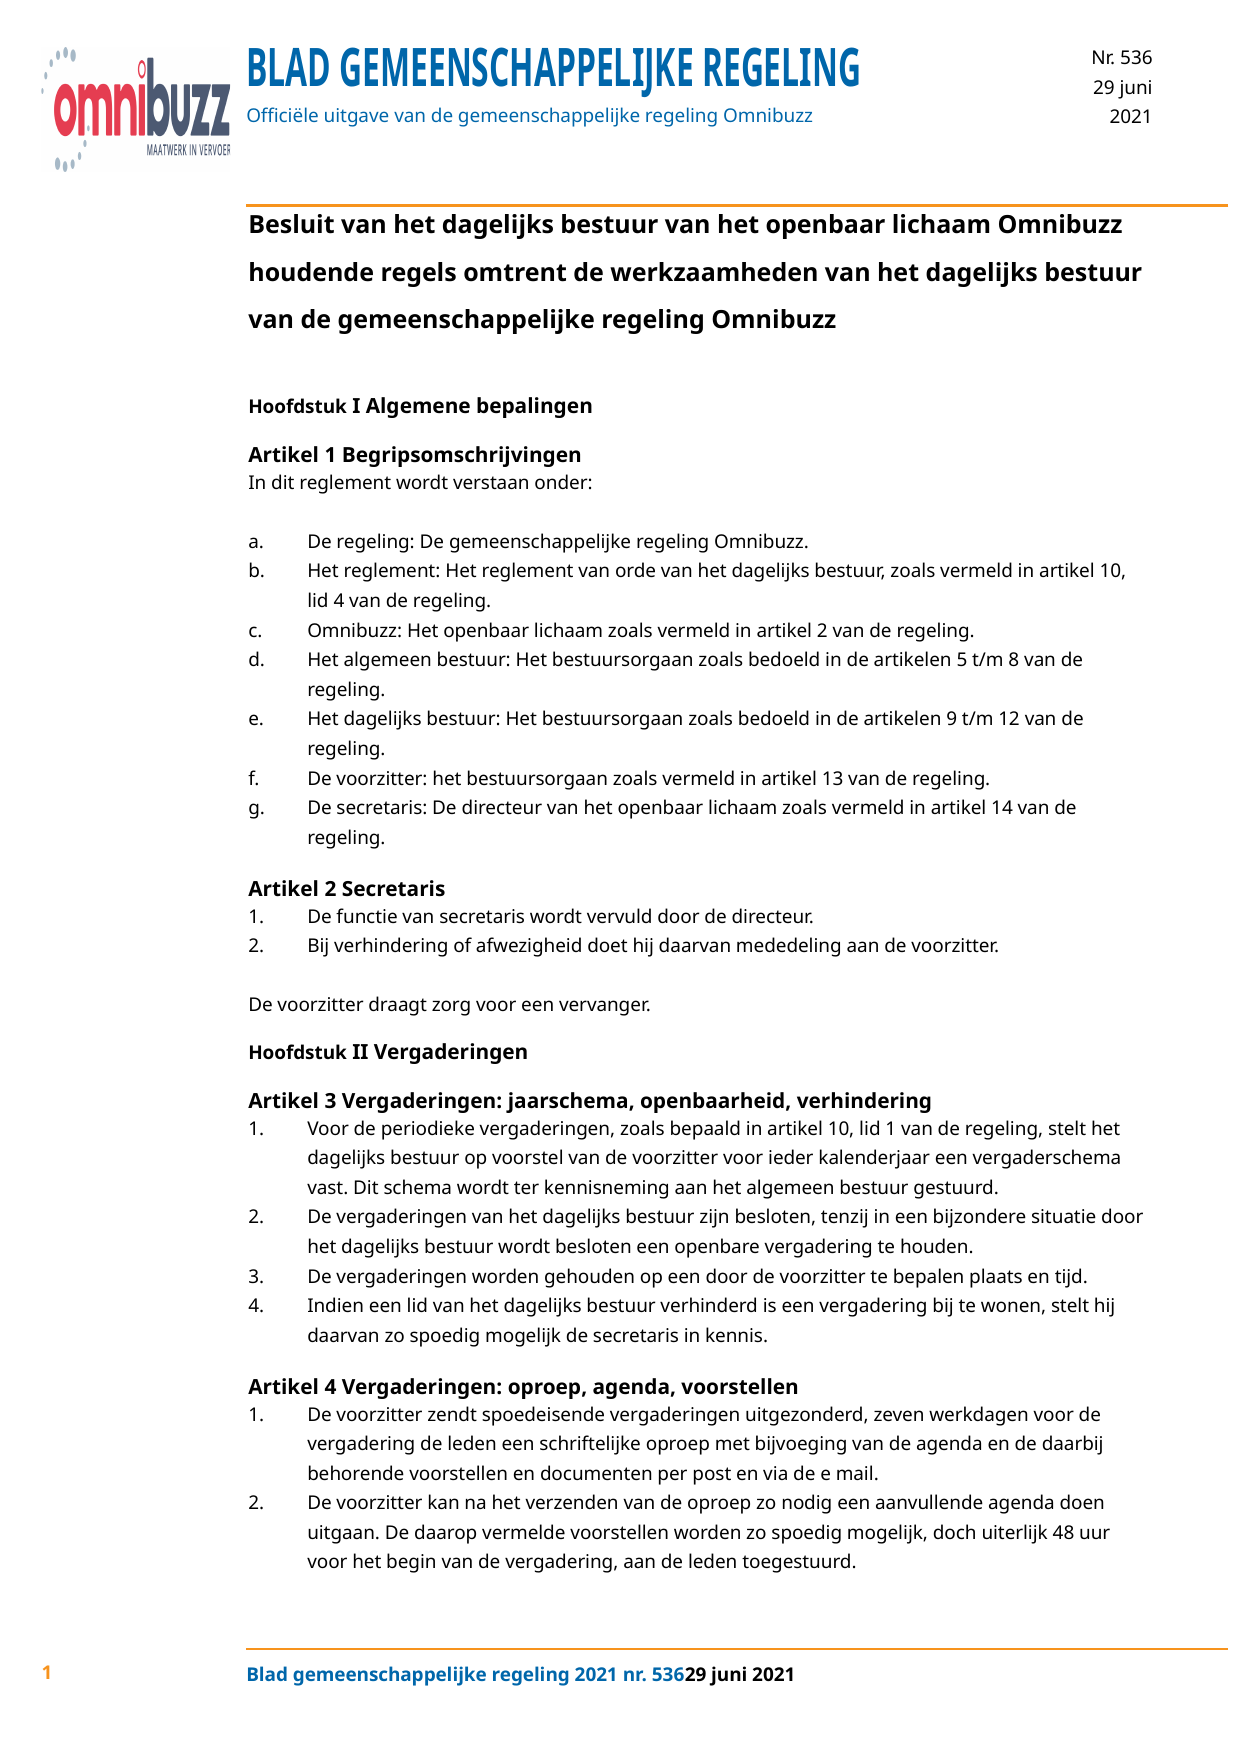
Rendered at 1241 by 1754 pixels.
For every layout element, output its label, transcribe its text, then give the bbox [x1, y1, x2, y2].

text In dit reglement wordt verstaan onder: [248, 469, 1152, 495]
text Artikel 3 Vergaderingen: jaarschema, openbaarheid, verhindering [248, 1086, 1152, 1115]
picture [41, 47, 231, 172]
list Omnibuzz: Het openbaar lichaam zoals vermeld in artikel 2 van de regeling. [248, 617, 1152, 643]
list De secretaris: De directeur van het openbaar lichaam zoals vermeld in artikel 14 van de regeling. [248, 794, 1152, 850]
text Artikel 2 Secretaris [248, 874, 1152, 903]
list Het dagelijks bestuur: Het bestuursorgaan zoals bedoeld in de artikelen 9 t/m 12 van de regeling. [248, 706, 1152, 761]
text Hoofdstuk II Vergaderingen [248, 1037, 1152, 1066]
list Indien een lid van het dagelijks bestuur verhinderd is een vergadering bij te wonen, stelt hij daarvan zo spoedig mogelijk de secretaris in kennis. [248, 1292, 1152, 1348]
list Het algemeen bestuur: Het bestuursorgaan zoals bedoeld in de artikelen 5 t/m 8 van de regeling. [248, 646, 1152, 702]
text Hoofdstuk I Algemene bepalingen [248, 391, 1152, 420]
list De voorzitter kan na het verzenden van de oproep zo nodig een aanvullende agenda doen uitgaan. De daarop vermelde voorstellen worden zo spoedig mogelijk, doch uiterlijk 48 uur voor het begin van de vergadering, aan de leden toegestuurd. [248, 1489, 1152, 1574]
list De voorzitter: het bestuursorgaan zoals vermeld in artikel 13 van de regeling. [248, 765, 1152, 791]
text Artikel 4 Vergaderingen: oproep, agenda, voorstellen [248, 1372, 1152, 1401]
list De functie van secretaris wordt vervuld door de directeur. [248, 903, 1152, 928]
list Voor de periodieke vergaderingen, zoals bepaald in artikel 10, lid 1 van de regeling, stelt het dagelijks bestuur op voorstel van de voorzitter voor ieder kalenderjaar een vergaderschema vast. Dit schema wordt ter kennisneming aan het algemeen bestuur gestuurd. [248, 1115, 1152, 1200]
list De voorzitter zendt spoedeisende vergaderingen uitgezonderd, zeven werkdagen voor de vergadering de leden een schriftelijke oproep met bijvoeging van de agenda en de daarbij behorende voorstellen en documenten per post en via de e mail. [248, 1401, 1152, 1486]
list De vergaderingen worden gehouden op een door de voorzitter te bepalen plaats en tijd. [248, 1263, 1152, 1288]
text Besluit van het dagelijks bestuur van het openbaar lichaam Omnibuzz houdende regels omtrent de werkzaamheden van het dagelijks bestuur van de gemeenschappelijke regeling Omnibuzz [248, 207, 1152, 336]
text Artikel 1 Begripsomschrijvingen [248, 441, 1152, 469]
text De voorzitter draagt zorg voor een vervanger. [248, 992, 1152, 1017]
list Bij verhindering of afwezigheid doet hij daarvan mededeling aan de voorzitter. [248, 932, 1152, 958]
list Het reglement: Het reglement van orde van het dagelijks bestuur, zoals vermeld in artikel 10, lid 4 van de regeling. [248, 558, 1152, 613]
list De regeling: De gemeenschappelijke regeling Omnibuzz. [248, 528, 1152, 554]
list De vergaderingen van het dagelijks bestuur zijn besloten, tenzij in een bijzondere situatie door het dagelijks bestuur wordt besloten een openbare vergadering te houden. [248, 1204, 1152, 1259]
